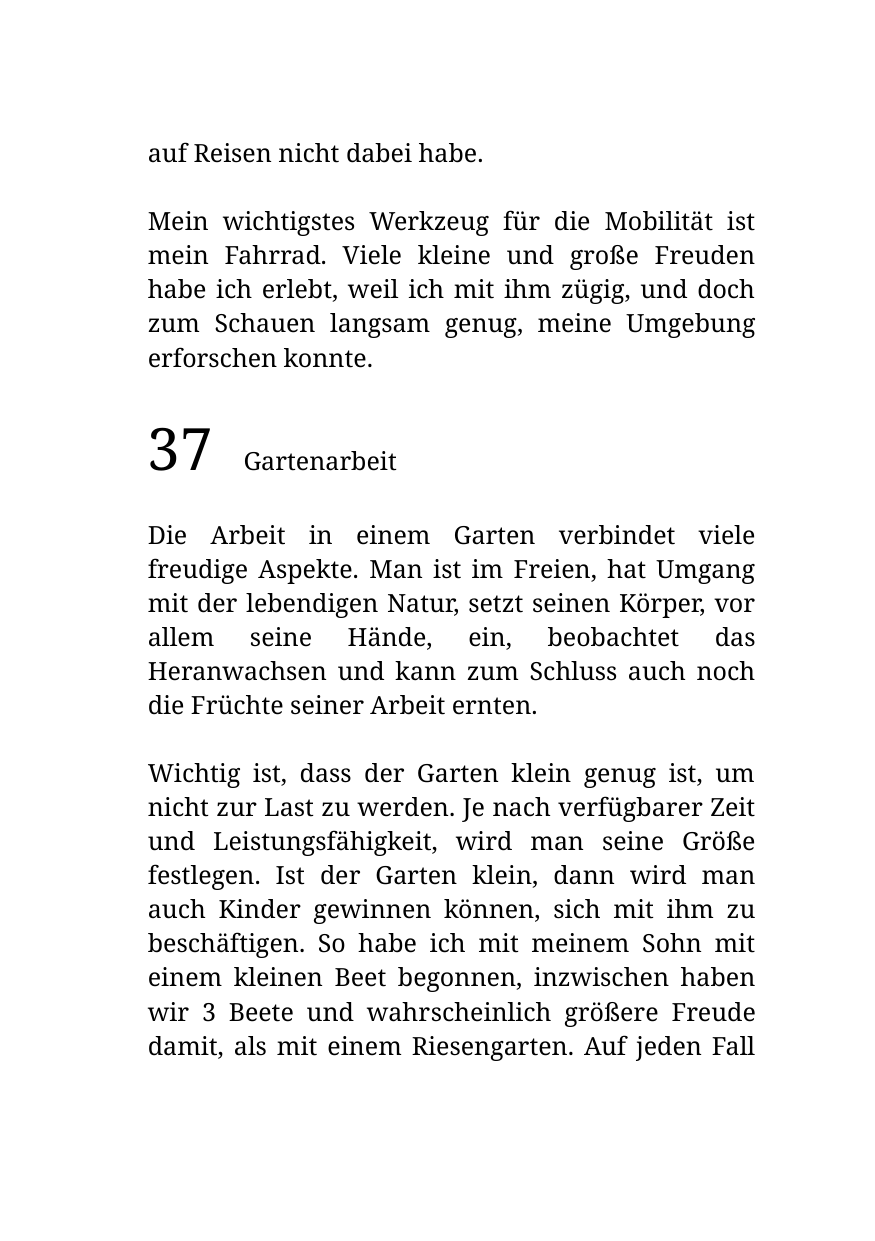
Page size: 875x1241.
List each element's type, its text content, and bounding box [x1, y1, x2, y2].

text Die Arbeit in einem Garten verbindet viele freudige Aspekte. Man ist im Freien, hat Umgang mit der lebendigen Natur, setzt seinen Körper, vor allem seine Hände, ein, beobachtet das Heranwachsen und kann zum Schluss auch noch die Früchte seiner Arbeit ernten. [148, 517, 756, 722]
text Wichtig ist, dass der Garten klein genug ist, um nicht zur Last zu werden. Je nach verfügbarer Zeit und Leistungsfähigkeit, wird man seine Größe festlegen. Ist der Garten klein, dann wird man auch Kinder gewinnen können, sich mit ihm zu beschäftigen. So habe ich mit meinem Sohn mit einem kleinen Beet begonnen, inzwischen haben wir 3 Beete und wahr­schein­lich größere Freude damit, als mit einem Riesengarten. Auf jeden Fall [148, 756, 756, 1062]
text Mein wichtigstes Werkzeug für die Mobilität ist mein Fahrrad. Viele kleine und große Freuden habe ich erlebt, weil ich mit ihm zügig, und doch zum Schauen langsam genug, meine Umgebung erforschen konnte. [148, 204, 756, 374]
subtitle 37 Gartenarbeit [148, 408, 756, 488]
text auf Reisen nicht dabei habe. [148, 136, 756, 170]
